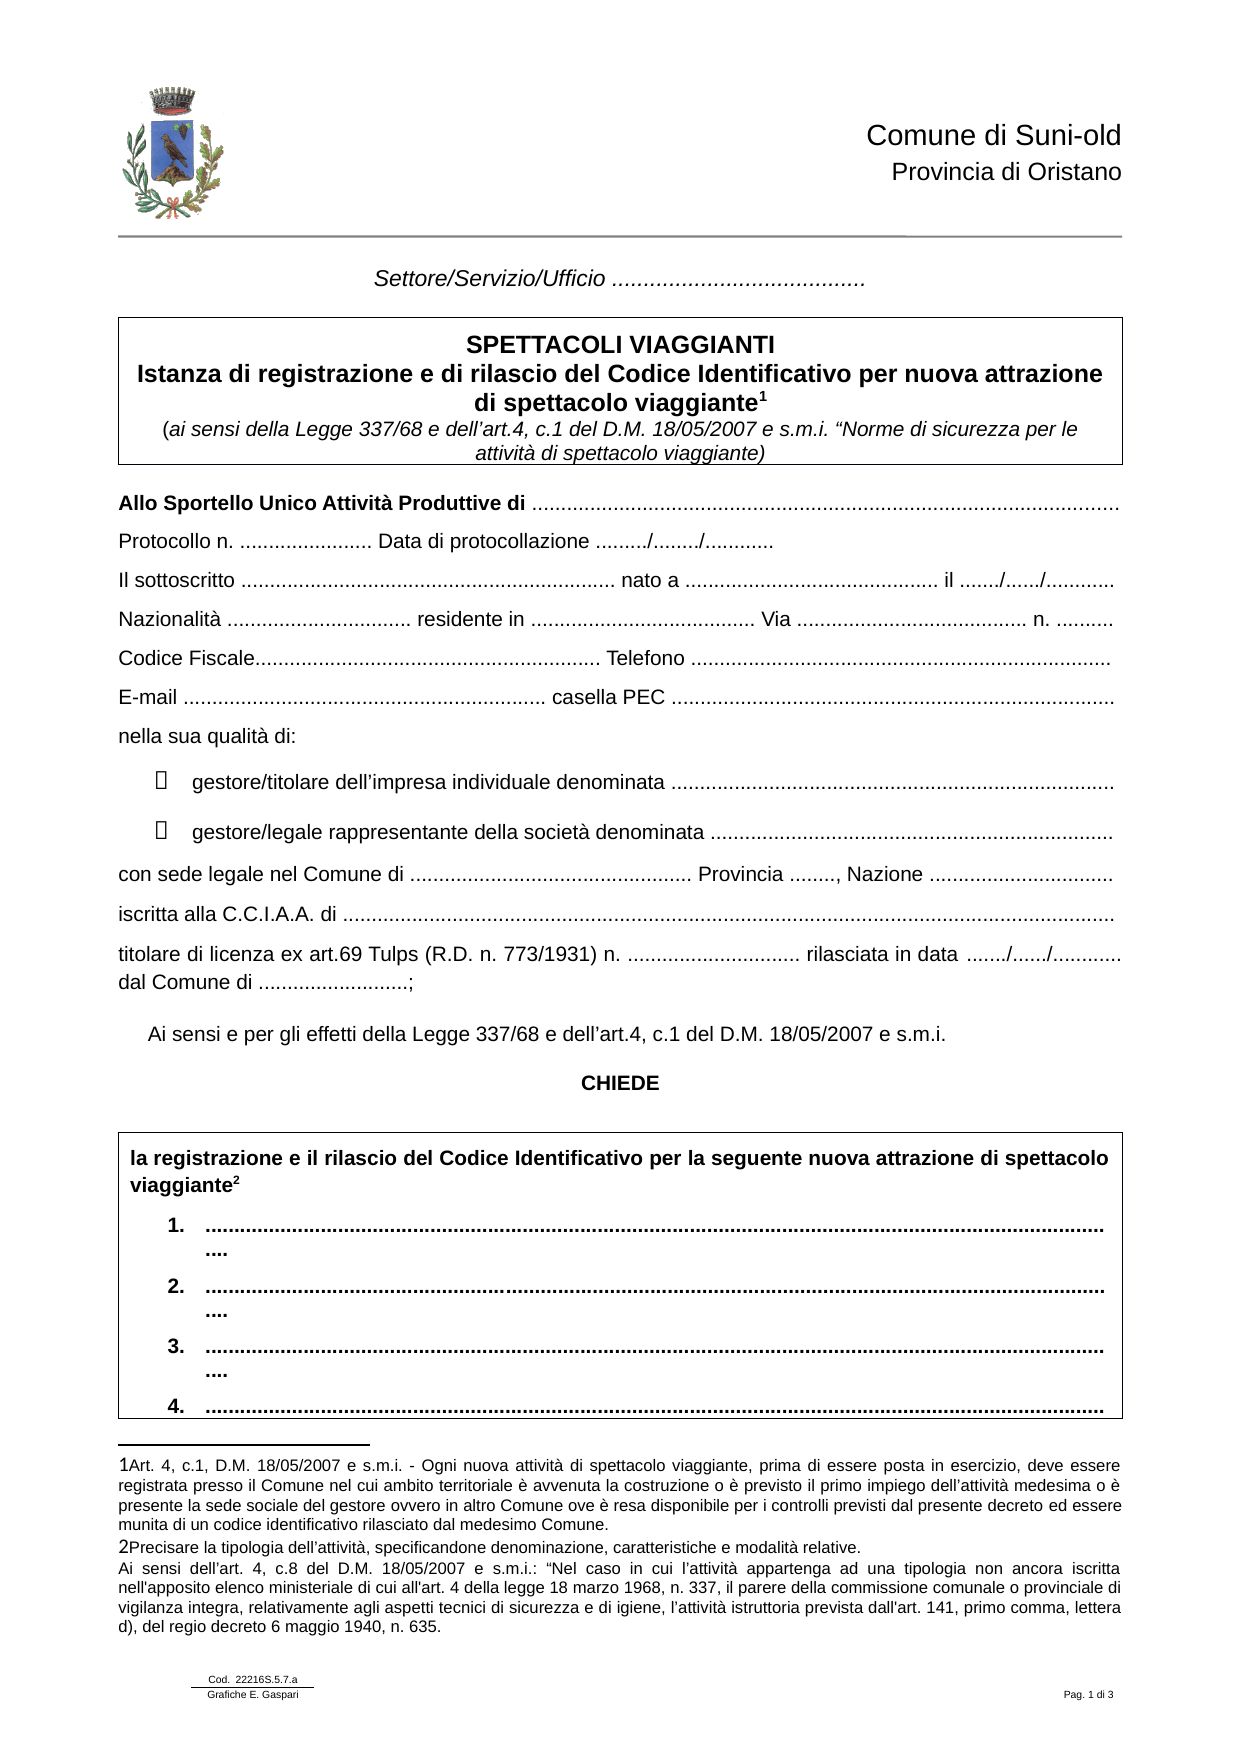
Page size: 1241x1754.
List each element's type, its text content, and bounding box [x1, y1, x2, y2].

text iscritta alla C.C.I.A.A. di ...................................................................................................................................... [118, 902, 1122, 926]
text con sede legale nel Comune di ................................................. Provincia ........, Nazione ................................ [118, 862, 1122, 886]
text Protocollo n. ....................... Data di protocollazione ........./......../............ [118, 529, 1122, 553]
table_header la registrazione e il rilascio del Codice Identificativo per la seguente nuova attrazione di spettacolo viaggiante ................................................................................................................................................................ ................................................................................................................................................................ ................................................................................................................................................................ ................................................................................................................................................................ ................................................................................................................................................................ e, per tale finalità: la verifica dell’idoneità della documentazione tecnica illustrativa e certificativa allegata, sottoscritta da professionista abilitato, direttamente o tramite apposita certificazione da parte di organismo di certificazione accreditato, atta a dimostrare la sussistenza dei requisiti tecnici di cui all'art.3 del D.M. 18/05/2007 e s.m.i., comprensiva di: a) copia del manuale di uso e manutenzione dell’attività, redatto dal costruttore con le istruzioni complete, incluse quelle relative al montaggio e smontaggio, al funzionamento e alla manutenzione; b) copia del libretto dell’attività. di sottoporre l’attività ad un controllo di regolare funzionamento nelle ordinarie condizioni di esercizio e di accertare l’esistenza di un verbale di collaudo redatto da professionista abilitato o di apposita certificazione da parte di organismo di certificazione accreditato. Ai fini della competenza della Commissione di vigilanza, si evidenzia che la capienza presunta di ogni singola attrazione è  inferiore  superiore ai 1.300 posti. [119, 1133, 1122, 1418]
text  gestore/legale rappresentante della società denominata ...................................................................... [153, 812, 1122, 846]
text titolare di licenza ex art.69 Tulps (R.D. n. 773/1931) n. .............................. rilasciata in data ......./....../............ dal Comune di ..........................; [118, 942, 1122, 994]
text  gestore/titolare dell’impresa individuale denominata ............................................................................. [153, 762, 1122, 796]
table_header SPETTACOLI VIAGGIANTI Istanza di registrazione e di rilascio del Codice Identificativo per nuova attrazione di spettacolo viaggiante (ai sensi della Legge 337/68 e dell’art.4, c.1 del D.M. 18/05/2007 e s.m.i. “Norme di sicurezza per le attività di spettacolo viaggiante) [119, 318, 1122, 464]
text E-mail ............................................................... casella PEC ............................................................................. [118, 685, 1122, 709]
text Il sottoscritto ................................................................. nato a ............................................ il ......./....../............ [118, 568, 1122, 592]
text Codice Fiscale............................................................ Telefono ......................................................................... [118, 646, 1122, 670]
text Nazionalità ................................ residente in ....................................... Via ........................................ n. .......... [118, 607, 1122, 631]
text nella sua qualità di: [118, 723, 1122, 747]
text Ai sensi e per gli effetti della Legge 337/68 e dell’art.4, c.1 del D.M. 18/05/2007 e s.m.i. [118, 1022, 1122, 1046]
subtitle CHIEDE [118, 1071, 1122, 1095]
text Settore/Servizio/Ufficio ........................................ [118, 265, 1122, 291]
text Comune di Suni-old [224, 118, 1122, 152]
text Allo Sportello Unico Attività Produttive di [118, 490, 1122, 514]
picture [122, 87, 224, 219]
text Provincia di Oristano [224, 157, 1122, 185]
